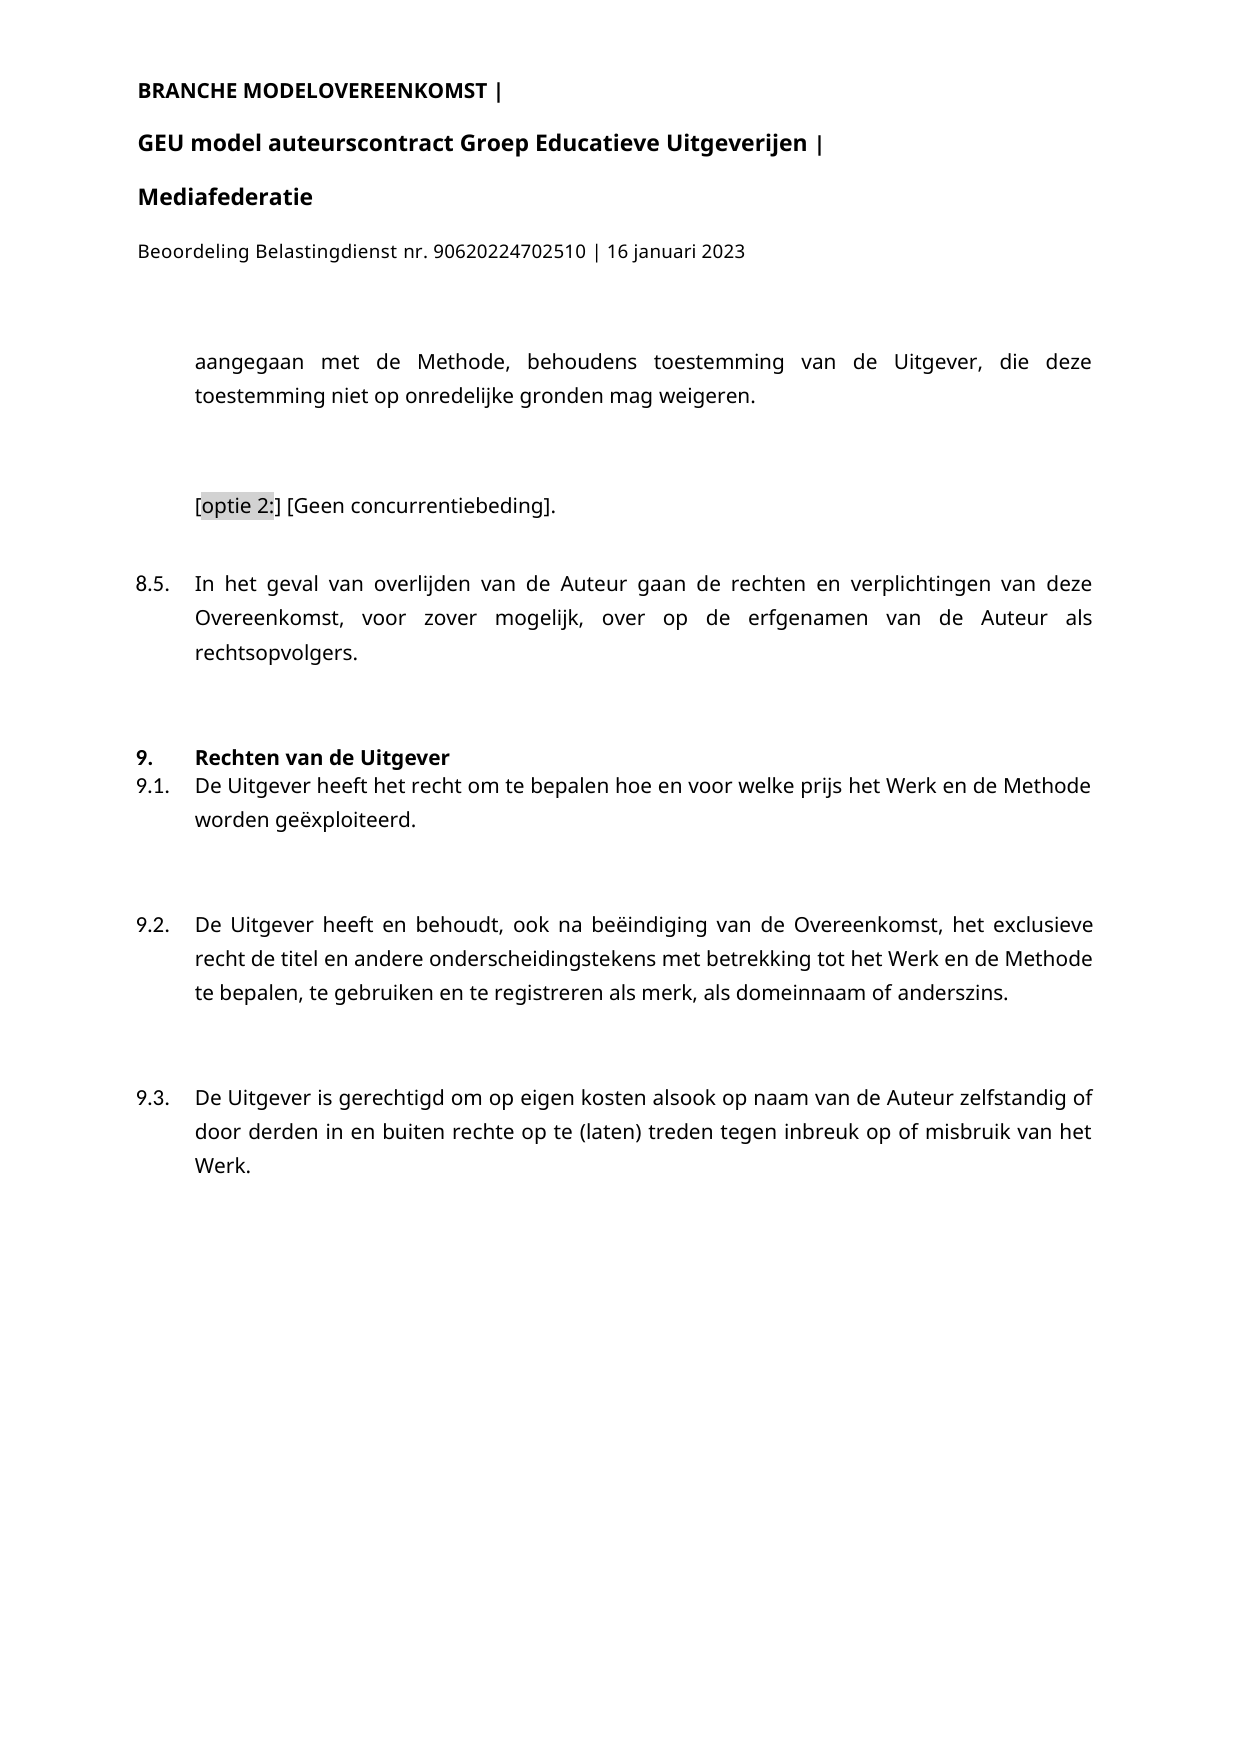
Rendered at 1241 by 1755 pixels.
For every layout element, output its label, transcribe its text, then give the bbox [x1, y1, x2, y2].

list De Uitgever heeft en behoudt, ook na beëindiging van de Overeenkomst, het exclusieve recht de titel en andere onderscheidingstekens met betrekking tot het Werk en de Methode te bepalen, te gebruiken en te registreren als merk, als domeinnaam of anderszins. [135, 910, 1094, 1006]
list aangegaan met de Methode, behoudens toestemming van de Uitgever, die deze toestemming niet op onredelijke gronden mag weigeren. [135, 347, 1093, 409]
text [optie 2:] [Geen concurrentiebeding]. [194, 492, 1105, 520]
list In het geval van overlijden van de Auteur gaan de rechten en verplichtingen van deze Overeenkomst, voor zover mogelijk, over op de erfgenamen van de Auteur als rechtsopvolgers. [135, 569, 1093, 666]
list De Uitgever heeft het recht om te bepalen hoe en voor welke prijs het Werk en de Methode worden geëxploiteerd. [135, 771, 1093, 834]
list De Uitgever is gerechtigd om op eigen kosten alsook op naam van de Auteur zelfstandig of door derden in en buiten rechte op te (laten) treden tegen inbreuk op of misbruik van het Werk. [135, 1083, 1093, 1180]
list Rechten van de Uitgever [135, 743, 1105, 771]
